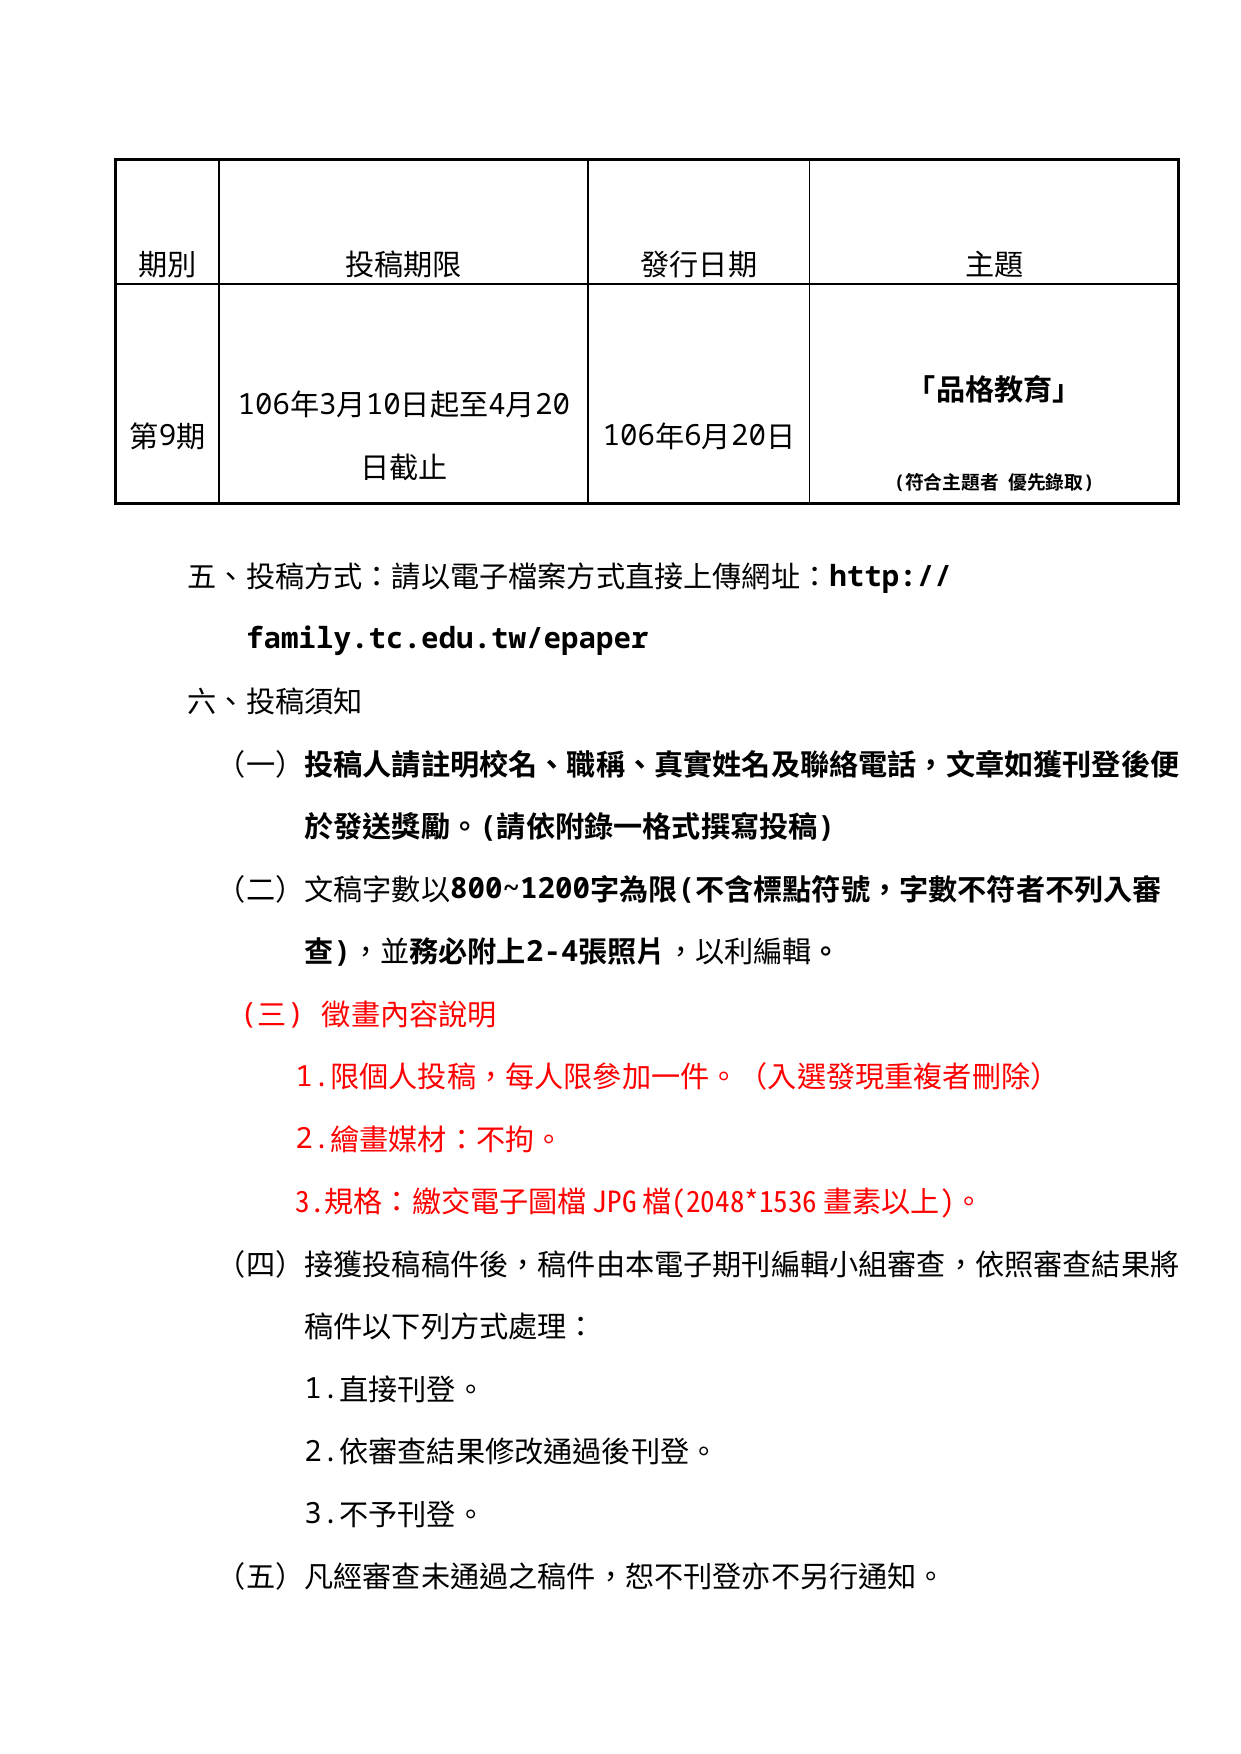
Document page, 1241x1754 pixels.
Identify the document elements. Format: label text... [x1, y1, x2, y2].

text 3.不予刊登。 [187, 1471, 1181, 1533]
table_cell 106年3月10日起至4月20日截止 [220, 285, 587, 502]
text （五）凡經審查未通過之稿件，恕不刊登亦不另行通知。 [187, 1533, 1181, 1596]
table_header 主題 [810, 161, 1177, 283]
table_cell 「品格教育」 (符合主題者 優先錄取) [810, 285, 1177, 502]
table_cell 第9期 [117, 285, 218, 502]
text 3.規格：繳交電子圖檔JPG檔(2048*1536畫素以上)。 [251, 1158, 1181, 1221]
table_header 發行日期 [589, 161, 809, 283]
text (三) 徵畫內容說明 [187, 971, 1181, 1033]
text 六、投稿須知 [187, 658, 1181, 721]
text （一）投稿人請註明校名、職稱、真實姓名及聯絡電話，文章如獲刊登後便於發送獎勵。(請依附錄一格式撰寫投稿) [187, 721, 1181, 846]
text 1.直接刊登。 [187, 1346, 1181, 1408]
table_cell 106年6月20日 [589, 285, 809, 502]
text 1.限個人投稿，每人限參加一件。（入選發現重複者刪除） [251, 1033, 1181, 1096]
text 五、投稿方式：請以電子檔案方式直接上傳網址：http://family.tc.edu.tw/epaper [187, 533, 1181, 658]
text 2.繪畫媒材：不拘。 [251, 1096, 1181, 1158]
table_header 投稿期限 [220, 161, 587, 283]
text 2.依審查結果修改通過後刊登。 [187, 1408, 1181, 1471]
text （四）接獲投稿稿件後，稿件由本電子期刊編輯小組審查，依照審查結果將稿件以下列方式處理： [187, 1221, 1181, 1346]
table_header 期別 [117, 161, 218, 283]
text （二）文稿字數以800~1200字為限(不含標點符號，字數不符者不列入審查)，並務必附上2-4張照片，以利編輯。 [187, 846, 1181, 971]
